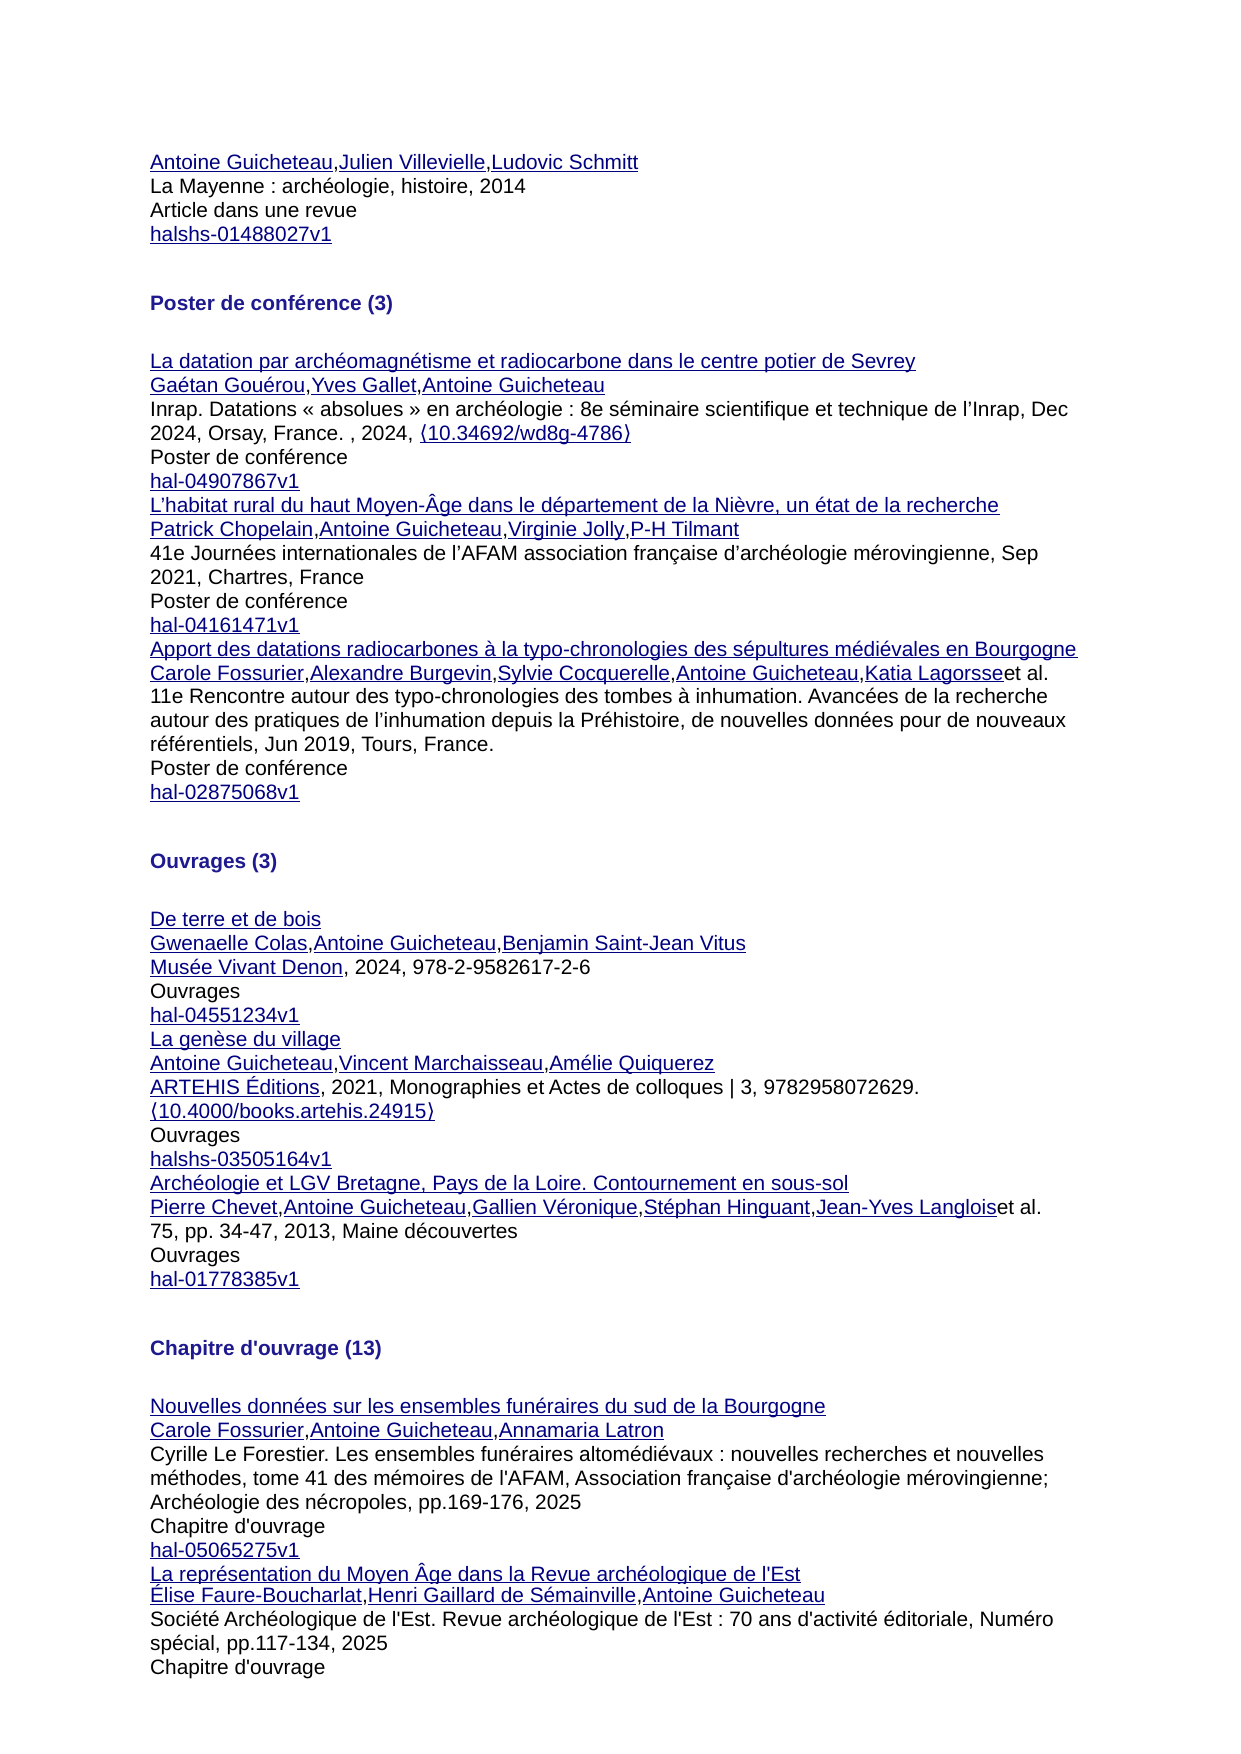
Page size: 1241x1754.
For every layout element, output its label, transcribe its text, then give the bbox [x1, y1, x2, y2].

subtitle Chapitre d'ouvrage (13) [150, 1335, 1090, 1359]
table_cell L’habitat rural du haut Moyen-Âge dans le département de la Nièvre, un état de la recherche Patrick Chopelain,Antoine Guicheteau,Virginie Jolly,P-H Tilmant 41e Journées internationales de l’AFAM association française d’archéologie mérovingienne, Sep 2021, Chartres, France Poster de conférence hal-04161471v1 [150, 493, 1090, 636]
table_cell La genèse du village Antoine Guicheteau,Vincent Marchaisseau,Amélie Quiquerez ARTEHIS Éditions, 2021, Monographies et Actes de colloques | 3, 9782958072629. ⟨10.4000/books.artehis.24915⟩ Ouvrages halshs-03505164v1 [150, 1027, 1090, 1171]
table_header La datation par archéomagnétisme et radiocarbone dans le centre potier de Sevrey Gaétan Gouérou,Yves Gallet,Antoine Guicheteau Inrap. Datations « absolues » en archéologie : 8e séminaire scientifique et technique de l’Inrap, Dec 2024, Orsay, France. , 2024, ⟨10.34692/wd8g-4786⟩ Poster de conférence hal-04907867v1 [150, 349, 1090, 493]
table_cell Archéologie et LGV Bretagne, Pays de la Loire. Contournement en sous-sol Pierre Chevet,Antoine Guicheteau,Gallien Véronique,Stéphan Hinguant,Jean-Yves Langloiset al. 75, pp. 34-47, 2013, Maine découvertes Ouvrages hal-01778385v1 [150, 1171, 1090, 1291]
table_cell Antoine Guicheteau,Julien Villevielle,Ludovic Schmitt La Mayenne : archéologie, histoire, 2014 Article dans une revue halshs-01488027v1 [150, 150, 1090, 246]
table_cell La représentation du Moyen Âge dans la Revue archéologique de l'Est Élise Faure-Boucharlat,Henri Gaillard de Sémainville,Antoine Guicheteau Société Archéologique de l'Est. Revue archéologique de l'Est : 70 ans d'activité éditoriale, Numéro spécial, pp.117-134, 2025 Chapitre d'ouvrage [150, 1561, 1090, 1679]
table_header De terre et de bois Gwenaelle Colas,Antoine Guicheteau,Benjamin Saint-Jean Vitus Musée Vivant Denon, 2024, 978-2-9582617-2-6 Ouvrages hal-04551234v1 [150, 907, 1090, 1027]
table_header Nouvelles données sur les ensembles funéraires du sud de la Bourgogne Carole Fossurier,Antoine Guicheteau,Annamaria Latron Cyrille Le Forestier. Les ensembles funéraires altomédiévaux : nouvelles recherches et nouvelles méthodes, tome 41 des mémoires de l'AFAM, Association française d'archéologie mérovingienne; Archéologie des nécropoles, pp.169-176, 2025 Chapitre d'ouvrage hal-05065275v1 [150, 1394, 1090, 1561]
table_cell Apport des datations radiocarbones à la typo-chronologies des sépultures médiévales en Bourgogne Carole Fossurier,Alexandre Burgevin,Sylvie Cocquerelle,Antoine Guicheteau,Katia Lagorsseet al. 11e Rencontre autour des typo-chronologies des tombes à inhumation. Avancées de la recherche autour des pratiques de l’inhumation depuis la Préhistoire, de nouvelles données pour de nouveaux référentiels, Jun 2019, Tours, France. Poster de conférence hal-02875068v1 [150, 636, 1090, 804]
subtitle Poster de conférence (3) [150, 291, 1090, 314]
subtitle Ouvrages (3) [150, 849, 1090, 873]
